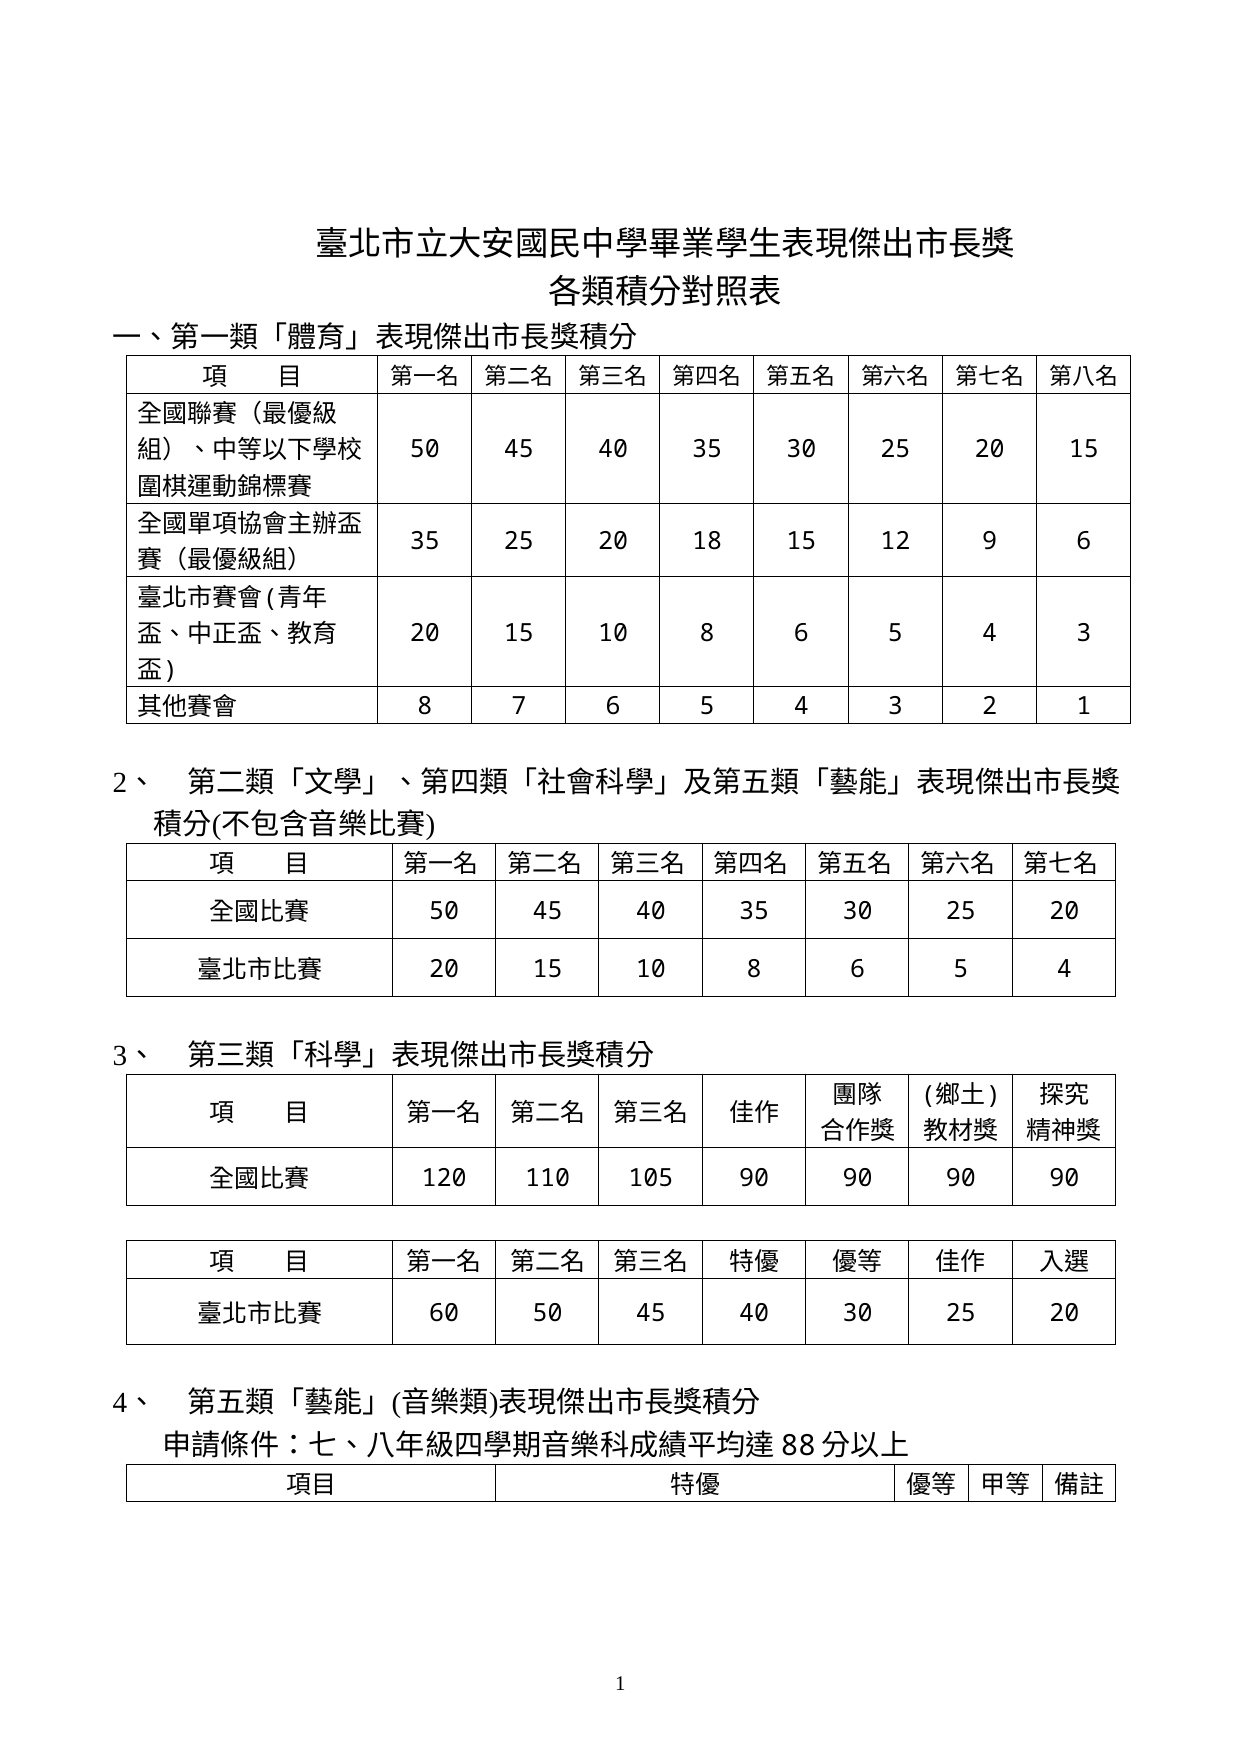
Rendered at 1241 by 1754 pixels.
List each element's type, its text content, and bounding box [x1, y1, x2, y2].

text 一、第一類「體育」表現傑出市長獎積分 [112, 313, 1128, 355]
table_cell 45 [496, 881, 598, 938]
table_cell 35 [703, 881, 805, 938]
table_header 第五名 [754, 356, 848, 393]
table_cell 臺北市比賽 [127, 939, 392, 996]
table_cell 90 [806, 1148, 908, 1205]
table_header 第六名 [909, 844, 1012, 880]
table_cell 全國單項協會主辦盃賽（最優級組） [127, 504, 377, 576]
table_header 項 目 [127, 1241, 392, 1278]
table_header 優等 [895, 1465, 968, 1501]
table_cell 45 [599, 1279, 702, 1344]
list 第三類「科學」表現傑出市長獎積分 [112, 1031, 1128, 1073]
table_header 第三名 [599, 1241, 702, 1278]
table_header 第七名 [1013, 844, 1115, 880]
table_header 入選 [1013, 1241, 1115, 1278]
table_cell 6 [754, 577, 848, 686]
table_header 甲等 [969, 1465, 1042, 1501]
table_cell 6 [1037, 504, 1130, 576]
table_cell 30 [754, 394, 848, 502]
table_cell 8 [660, 577, 753, 686]
table_cell 7 [472, 687, 565, 723]
table_header 項 目 [127, 356, 377, 393]
table_cell 2 [943, 687, 1036, 723]
table_cell 4 [754, 687, 848, 723]
table_header 第七名 [943, 356, 1036, 393]
text 積分(不包含音樂比賽) [139, 801, 1128, 843]
table_cell 15 [754, 504, 848, 576]
table_header 項目 [127, 1465, 495, 1501]
table_cell 6 [806, 939, 908, 996]
table_cell 20 [393, 939, 495, 996]
table_cell 臺北市賽會(青年盃、中正盃、教育盃) [127, 577, 377, 686]
table_cell 4 [943, 577, 1036, 686]
list 第二類「文學」、第四類「社會科學」及第五類「藝能」表現傑出市長獎 [112, 758, 1128, 801]
table_cell 18 [660, 504, 753, 576]
table_cell 25 [909, 881, 1012, 938]
table_header 團隊 合作獎 [806, 1075, 908, 1147]
table_cell 臺北市比賽 [127, 1279, 392, 1344]
table_cell 10 [599, 939, 702, 996]
table_cell 50 [378, 394, 471, 502]
table_header 特優 [703, 1241, 805, 1278]
table_header 探究 精神獎 [1013, 1075, 1115, 1147]
table_cell 50 [393, 881, 495, 938]
table_header 第五名 [806, 844, 908, 880]
table_cell 全國比賽 [127, 1148, 392, 1205]
table_cell 20 [378, 577, 471, 686]
table_cell 5 [660, 687, 753, 723]
table_cell 20 [566, 504, 659, 576]
table_cell 9 [943, 504, 1036, 576]
table_cell 35 [660, 394, 753, 502]
table_cell 5 [849, 577, 942, 686]
table_header 第六名 [849, 356, 942, 393]
table_header 第四名 [660, 356, 753, 393]
table_cell 全國聯賽（最優級組）、中等以下學校圍棋運動錦標賽 [127, 394, 377, 502]
table_header 第二名 [496, 1241, 598, 1278]
table_cell 105 [599, 1148, 702, 1205]
table_header 項 目 [127, 1075, 392, 1147]
table_header 佳作 [703, 1075, 805, 1147]
table_header 佳作 [909, 1241, 1012, 1278]
table_cell 8 [378, 687, 471, 723]
table_cell 60 [393, 1279, 495, 1344]
table_cell 40 [566, 394, 659, 502]
table_cell 25 [909, 1279, 1012, 1344]
table_cell 10 [566, 577, 659, 686]
table_cell 40 [599, 881, 702, 938]
table_header 第四名 [703, 844, 805, 880]
table_cell 1 [1037, 687, 1130, 723]
table_cell 110 [496, 1148, 598, 1205]
table_cell 4 [1013, 939, 1115, 996]
table_cell 3 [849, 687, 942, 723]
table_header 第一名 [378, 356, 471, 393]
table_cell 50 [496, 1279, 598, 1344]
text 申請條件：七、八年級四學期音樂科成績平均達88分以上 [162, 1421, 1128, 1463]
table_cell 40 [703, 1279, 805, 1344]
table_header 第二名 [496, 1075, 598, 1147]
table_header 第一名 [393, 1241, 495, 1278]
table_cell 35 [378, 504, 471, 576]
table_cell 20 [943, 394, 1036, 502]
table_cell 5 [909, 939, 1012, 996]
table_cell 6 [566, 687, 659, 723]
table_cell 25 [472, 504, 565, 576]
table_header 第二名 [472, 356, 565, 393]
table_cell 3 [1037, 577, 1130, 686]
table_cell 90 [909, 1148, 1012, 1205]
table_header 第二名 [496, 844, 598, 880]
table_cell 全國比賽 [127, 881, 392, 938]
table_cell 20 [1013, 1279, 1115, 1344]
table_cell 90 [1013, 1148, 1115, 1205]
table_cell 15 [496, 939, 598, 996]
table_header 第三名 [566, 356, 659, 393]
table_header 第一名 [393, 844, 495, 880]
table_header 優等 [806, 1241, 908, 1278]
table_cell 45 [472, 394, 565, 502]
table_cell 20 [1013, 881, 1115, 938]
table_cell 90 [703, 1148, 805, 1205]
table_header 第三名 [599, 844, 702, 880]
table_header (鄉土)教材獎 [909, 1075, 1012, 1147]
table_cell 其他賽會 [127, 687, 377, 723]
table_cell 120 [393, 1148, 495, 1205]
table_header 項 目 [127, 844, 392, 880]
table_header 第三名 [599, 1075, 702, 1147]
text 臺北市立大安國民中學畢業學生表現傑出市長獎 各類積分對照表 [202, 217, 1128, 313]
table_cell 12 [849, 504, 942, 576]
list 第五類「藝能」(音樂類)表現傑出市長獎積分 [112, 1379, 1128, 1421]
table_header 第一名 [393, 1075, 495, 1147]
table_cell 15 [472, 577, 565, 686]
table_cell 30 [806, 881, 908, 938]
table_header 備註 [1043, 1465, 1115, 1501]
table_cell 8 [703, 939, 805, 996]
table_cell 15 [1037, 394, 1130, 502]
table_header 第八名 [1037, 356, 1130, 393]
table_cell 25 [849, 394, 942, 502]
table_cell 30 [806, 1279, 908, 1344]
table_header 特優 [496, 1465, 894, 1501]
